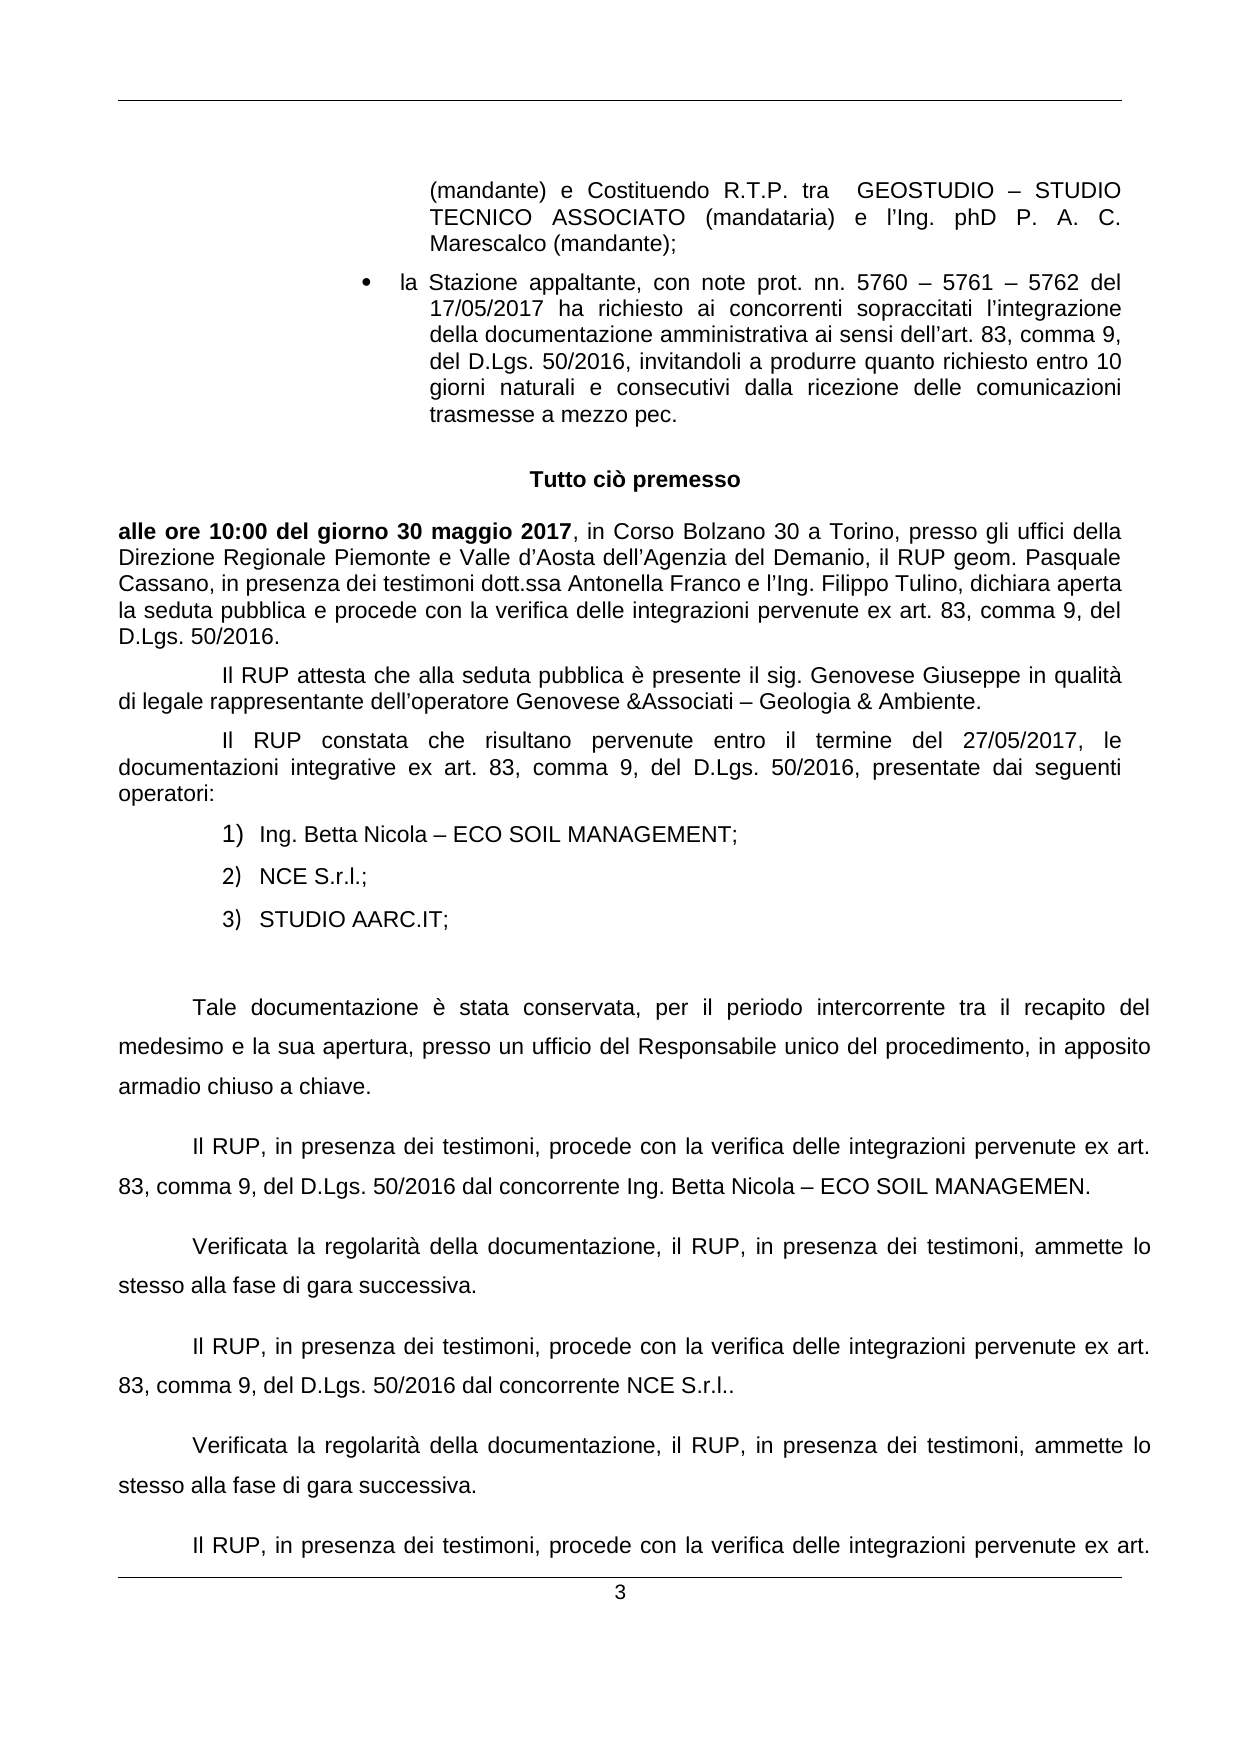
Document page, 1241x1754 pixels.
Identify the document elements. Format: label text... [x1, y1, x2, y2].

list la Stazione appaltante, con note prot. nn. 5760 – 5761 – 5762 del 17/05/2017 ha richiesto ai concorrenti sopraccitati l’integrazione della documentazione amministrativa ai sensi dell’art. 83, comma 9, del D.Lgs. 50/2016, invitandoli a produrre quanto richiesto entro 10 giorni naturali e consecutivi dalla ricezione delle comunicazioni trasmesse a mezzo pec. [362, 269, 1122, 427]
text Il RUP, in presenza dei testimoni, procede con la verifica delle integrazioni pervenute ex art. 83, comma 9, del D.Lgs. 50/2016 dal concorrente Ing. Betta Nicola – ECO SOIL MANAGEMEN. [118, 1133, 1152, 1199]
text Tale documentazione è stata conservata, per il periodo intercorrente tra il recapito del medesimo e la sua apertura, presso un ufficio del Responsabile unico del procedimento, in apposito armadio chiuso a chiave. [118, 994, 1152, 1099]
text Il RUP constata che risultano pervenute entro il termine del 27/05/2017, le documentazioni integrative ex art. 83, comma 9, del D.Lgs. 50/2016, presentate dai seguenti operatori: [118, 727, 1122, 806]
list NCE S.r.l.; [222, 860, 1122, 891]
text Verificata la regolarità della documentazione, il RUP, in presenza dei testimoni, ammette lo stesso alla fase di gara successiva. [118, 1432, 1152, 1498]
text Verificata la regolarità della documentazione, il RUP, in presenza dei testimoni, ammette lo stesso alla fase di gara successiva. [118, 1233, 1152, 1299]
list STUDIO AARC.IT; [222, 903, 1122, 933]
list Ing. Betta Nicola – ECO SOIL MANAGEMENT; [222, 819, 1122, 847]
text Il RUP attesta che alla seduta pubblica è presente il sig. Genovese Giuseppe in qualità di legale rappresentante dell’operatore Genovese &Associati – Geologia & Ambiente. [118, 662, 1122, 715]
text Il RUP, in presenza dei testimoni, procede con la verifica delle integrazioni pervenute ex art. 83, comma 9, del D.Lgs. 50/2016 dal concorrente NCE S.r.l.. [118, 1333, 1152, 1398]
list (mandante) e Costituendo R.T.P. tra GEOSTUDIO – STUDIO TECNICO ASSOCIATO (mandataria) e l’Ing. phD P. A. C. Marescalco (mandante); [362, 177, 1122, 256]
text alle ore 10:00 del giorno 30 maggio 2017, in Corso Bolzano 30 a Torino, presso gli uffici della Direzione Regionale Piemonte e Valle d’Aosta dell’Agenzia del Demanio, il RUP geom. Pasquale Cassano, in presenza dei testimoni dott.ssa Antonella Franco e l’Ing. Filippo Tulino, dichiara aperta la seduta pubblica e procede con la verifica delle integrazioni pervenute ex art. 83, comma 9, del D.Lgs. 50/2016. [118, 518, 1122, 649]
text Il RUP, in presenza dei testimoni, procede con la verifica delle integrazioni pervenute ex art. [118, 1532, 1152, 1559]
subtitle Tutto ciò premesso [118, 466, 1152, 492]
